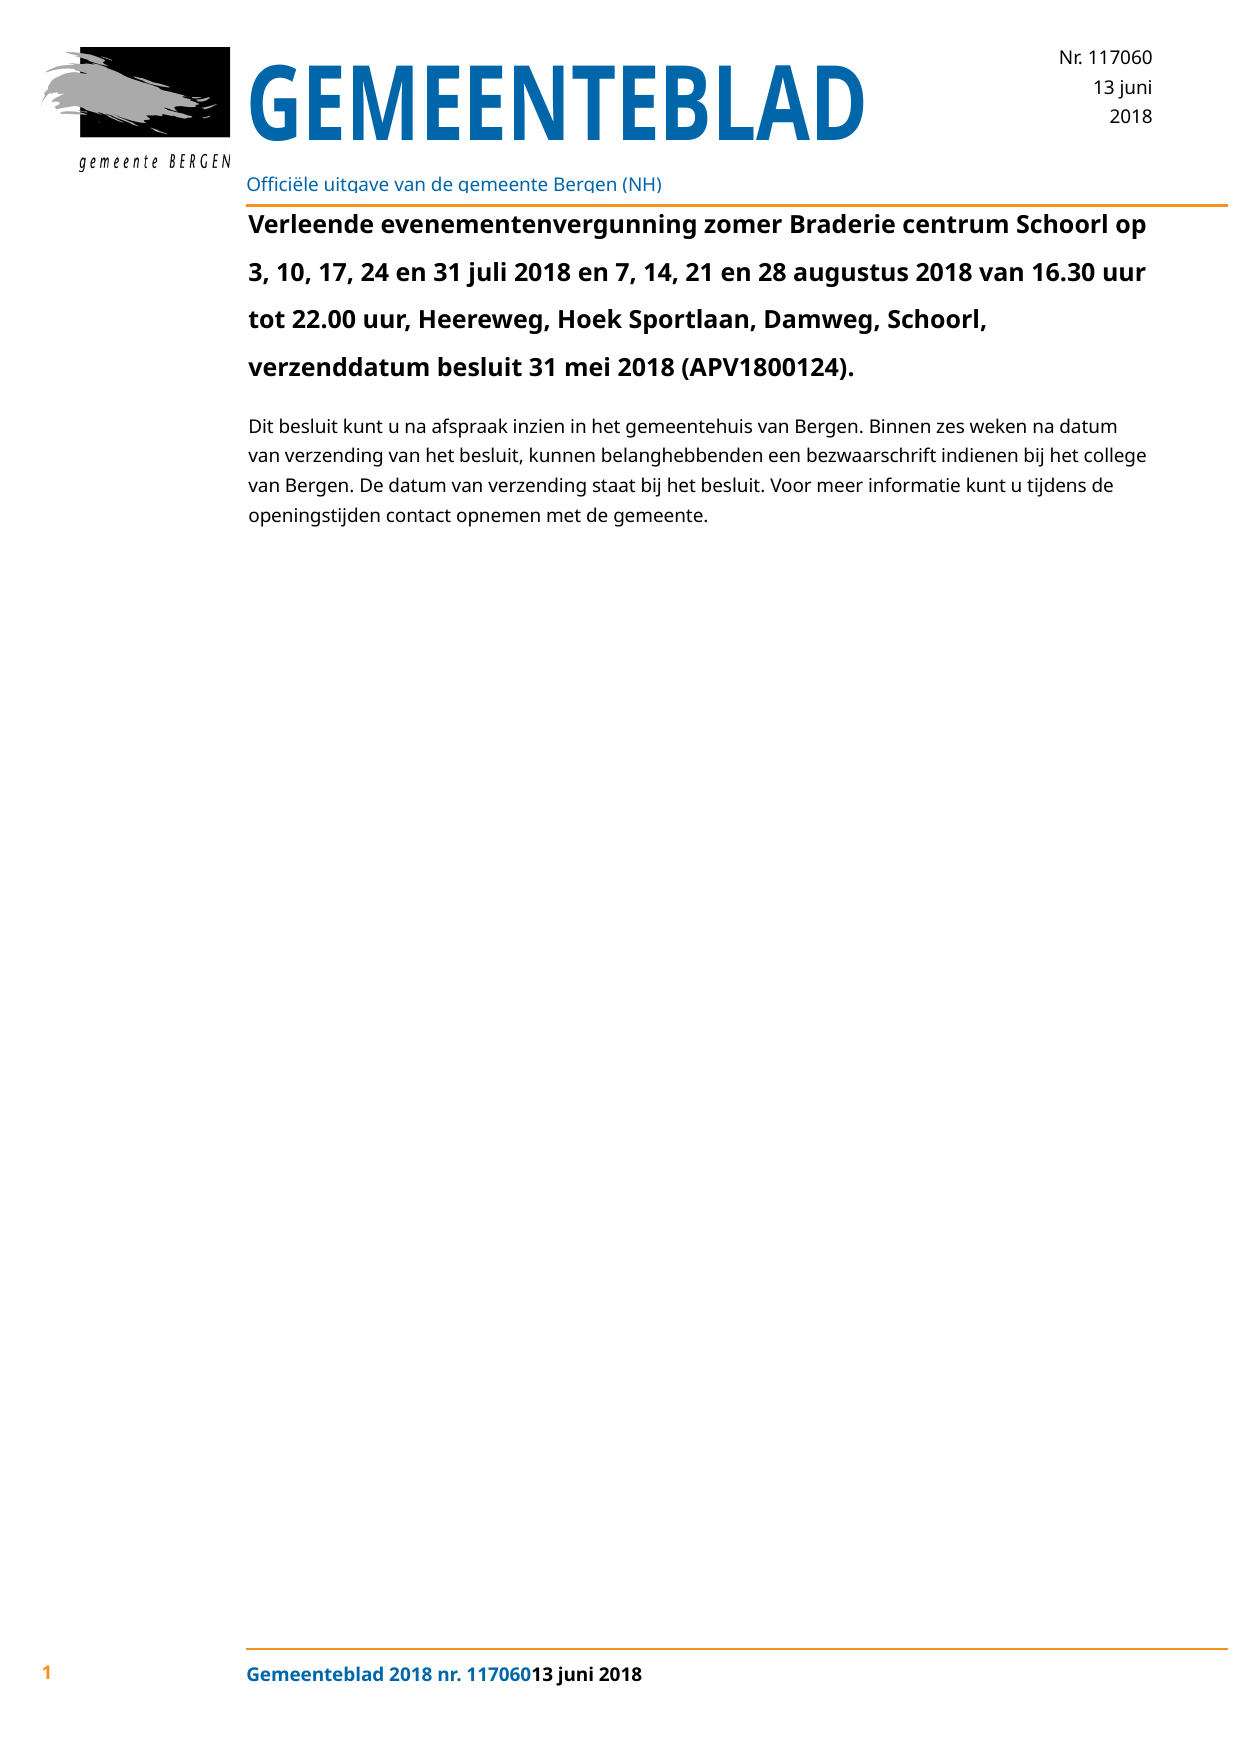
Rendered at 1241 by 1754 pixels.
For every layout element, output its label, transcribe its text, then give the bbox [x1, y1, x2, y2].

picture [41, 47, 231, 172]
text Verleende evenementenvergunning zomer Braderie centrum Schoorl op 3, 10, 17, 24 en 31 juli 2018 en 7, 14, 21 en 28 augustus 2018 van 16.30 uur tot 22.00 uur, Heereweg, Hoek Sportlaan, Damweg, Schoorl, verzenddatum besluit 31 mei 2018 (APV1800124). [248, 207, 1152, 384]
text Dit besluit kunt u na afspraak inzien in het gemeentehuis van Bergen. Binnen zes weken na datum van verzending van het besluit, kunnen belanghebbenden een bezwaarschrift indienen bij het college van Bergen. De datum van verzending staat bij het besluit. Voor meer informatie kunt u tijdens de openingstijden contact opnemen met de gemeente. [248, 413, 1152, 528]
